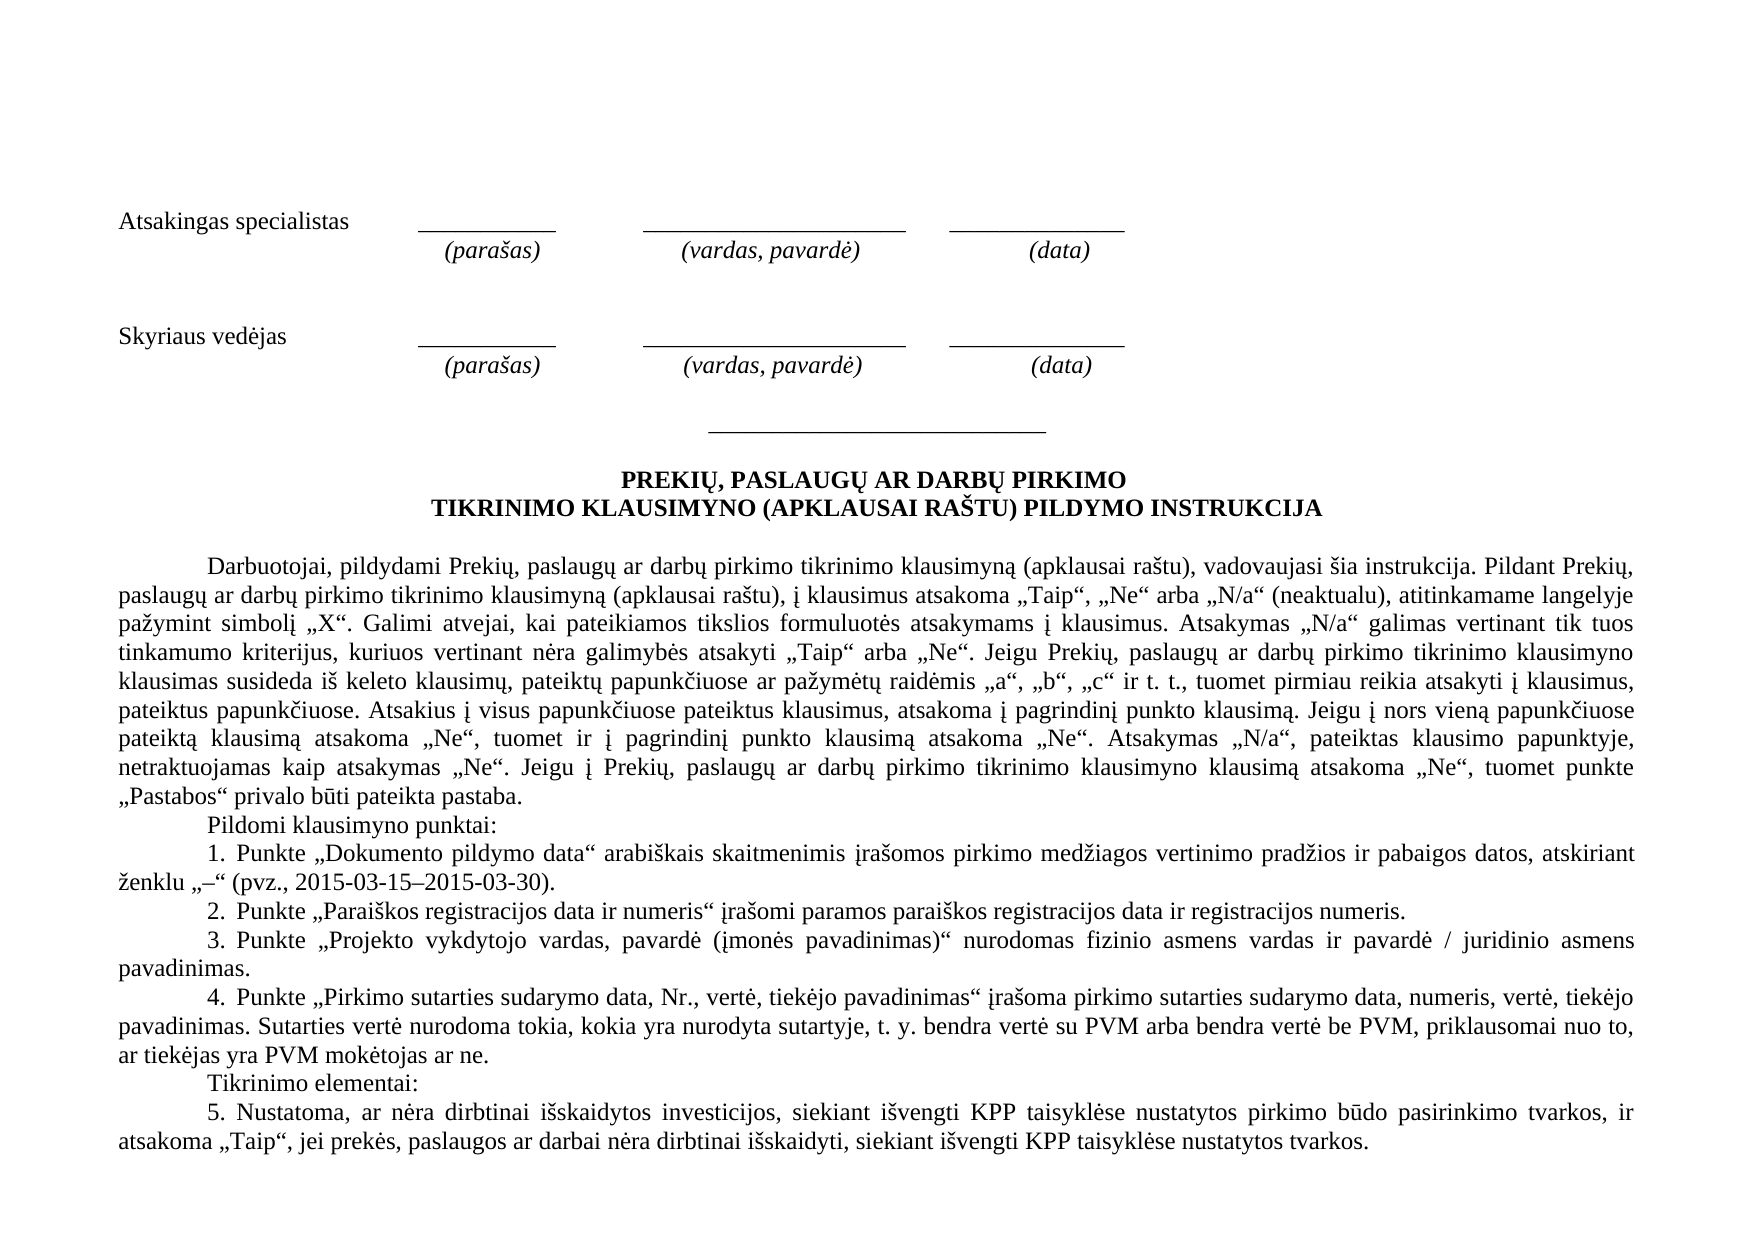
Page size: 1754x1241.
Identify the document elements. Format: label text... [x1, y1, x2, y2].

text Darbuotojai, pildydami Prekių, paslaugų ar darbų pirkimo tikrinimo klausimyną (apklausai raštu), vadovaujasi šia instrukcija. Pildant Prekių, paslaugų ar darbų pirkimo tikrinimo klausimyną (apklausai raštu), į klausimus atsakoma „Taip“, „Ne“ arba „N/a“ (neaktualu), atitinkamame langelyje pažymint simbolį „X“. Galimi atvejai, kai pateikiamos tikslios formuluotės atsakymams į klausimus. Atsakymas „N/a“ galimas vertinant tik tuos tinkamumo kriterijus, kuriuos vertinant nėra galimybės atsakyti „Taip“ arba „Ne“. Jeigu Prekių, paslaugų ar darbų pirkimo tikrinimo klausimyno klausimas susideda iš keleto klausimų, pateiktų papunkčiuose ar pažymėtų raidėmis „a“, „b“, „c“ ir t. t., tuomet pirmiau reikia atsakyti į klausimus, pateiktus papunkčiuose. Atsakius į visus papunkčiuose pateiktus klausimus, atsakoma į pagrindinį punkto klausimą. Jeigu į nors vieną papunkčiuose pateiktą klausimą atsakoma „Ne“, tuomet ir į pagrindinį punkto klausimą atsakoma „Ne“. Atsakymas „N/a“, pateiktas klausimo papunktyje, netraktuojamas kaip atsakymas „Ne“. Jeigu į Prekių, paslaugų ar darbų pirkimo tikrinimo klausimyno klausimą atsakoma „Ne“, tuomet punkte „Pastabos“ privalo būti pateikta pastaba. [118, 551, 1636, 810]
text 4. Punkte „Pirkimo sutarties sudarymo data, Nr., vertė, tiekėjo pavadinimas“ įrašoma pirkimo sutarties sudarymo data, numeris, vertė, tiekėjo pavadinimas. Sutarties vertė nurodoma tokia, kokia yra nurodyta sutartyje, t. y. bendra vertė su PVM arba bendra vertė be PVM, priklausomai nuo to, ar tiekėjas yra PVM mokėtojas ar ne. [118, 982, 1636, 1068]
text 2. Punkte „Paraiškos registracijos data ir numeris“ įrašomi paramos paraiškos registracijos data ir registracijos numeris. [118, 896, 1636, 925]
text 3. Punkte „Projekto vykdytojo vardas, pavardė (įmonės pavadinimas)“ nurodomas fizinio asmens vardas ir pavardė / juridinio asmens pavadinimas. [118, 925, 1636, 982]
text (parašas) (vardas, pavardė) (data) [253, 235, 1647, 263]
text Tikrinimo elementai: [118, 1068, 1636, 1097]
text Pildomi klausimyno punktai: [118, 810, 1636, 838]
text ___________________________ [118, 407, 1636, 436]
text 1. Punkte „Dokumento pildymo data“ arabiškais skaitmenimis įrašomos pirkimo medžiagos vertinimo pradžios ir pabaigos datos, atskiriant ženklu „–“ (pvz., 2015-03-15–2015-03-30). [118, 838, 1636, 896]
text 5. Nustatoma, ar nėra dirbtinai išskaidytos investicijos, siekiant išvengti KPP taisyklėse nustatytos pirkimo būdo pasirinkimo tvarkos, ir atsakoma „Taip“, jei prekės, paslaugos ar darbai nėra dirbtinai išskaidyti, siekiant išvengti KPP taisyklėse nustatytos tvarkos. [118, 1097, 1636, 1155]
text Atsakingas specialistas ___________ _____________________ ______________ [118, 206, 1647, 235]
text TIKRINIMO KLAUSIMYNO (APKLAUSAI RAŠTU) PILDYMO INSTRUKCIJA [118, 493, 1636, 522]
text PREKIŲ, PASLAUGŲ AR DARBŲ PIRKIMO [118, 465, 1636, 493]
text Skyriaus vedėjas ___________ _____________________ ______________ [118, 321, 1647, 350]
text (parašas) (vardas, pavardė) (data) [253, 350, 1647, 378]
